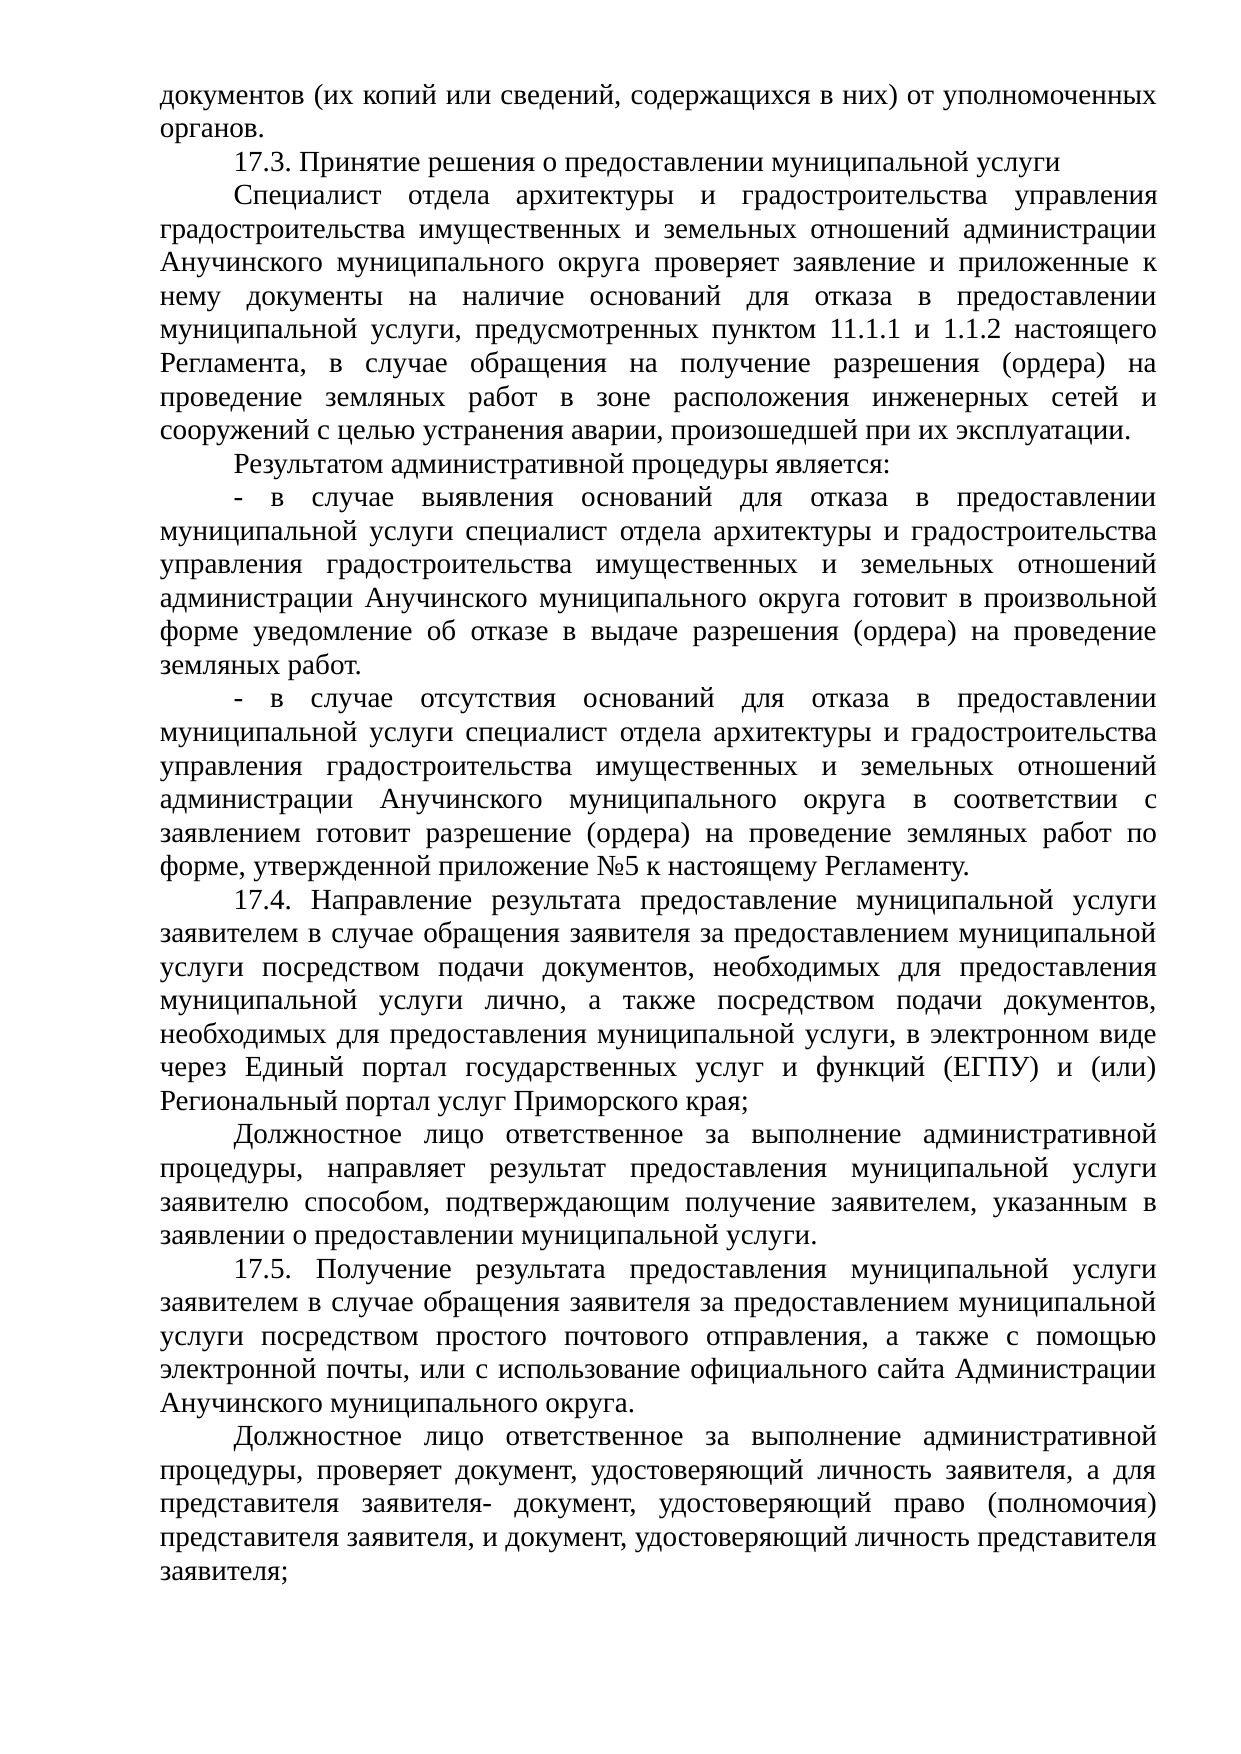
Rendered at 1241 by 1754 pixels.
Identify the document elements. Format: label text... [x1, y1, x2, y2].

text документов (их копий или сведений, содержащихся в них) от уполномоченных органов. [159, 77, 1157, 144]
text Специалист отдела архитектуры и градостроительства управления градостроительства имущественных и земельных отношений администрации Анучинского муниципального округа проверяет заявление и приложенные к нему документы на наличие оснований для отказа в предоставлении муниципальной услуги, предусмотренных пунктом 11.1.1 и 1.1.2 настоящего Регламента, в случае обращения на получение разрешения (ордера) на проведение земляных работ в зоне расположения инженерных сетей и сооружений с целью устранения аварии, произошедшей при их эксплуатации. [159, 177, 1157, 446]
text 17.5. Получение результата предоставления муниципальной услуги заявителем в случае обращения заявителя за предоставлением муниципальной услуги посредством простого почтового отправления, а также с помощью электронной почты, или с использование официального сайта Администрации Анучинского муниципального округа. [159, 1251, 1157, 1418]
text - в случае отсутствия оснований для отказа в предоставлении муниципальной услуги специалист отдела архитектуры и градостроительства управления градостроительства имущественных и земельных отношений администрации Анучинского муниципального округа в соответствии с заявлением готовит разрешение (ордера) на проведение земляных работ по форме, утвержденной приложение №5 к настоящему Регламенту. [159, 681, 1157, 882]
text Должностное лицо ответственное за выполнение административной процедуры, проверяет документ, удостоверяющий личность заявителя, а для представителя заявителя- документ, удостоверяющий право (полномочия) представителя заявителя, и документ, удостоверяющий личность представителя заявителя; [159, 1418, 1157, 1586]
text 17.3. Принятие решения о предоставлении муниципальной услуги [159, 144, 1157, 177]
text - в случае выявления оснований для отказа в предоставлении муниципальной услуги специалист отдела архитектуры и градостроительства управления градостроительства имущественных и земельных отношений администрации Анучинского муниципального округа готовит в произвольной форме уведомление об отказе в выдаче разрешения (ордера) на проведение земляных работ. [159, 479, 1157, 681]
text 17.4. Направление результата предоставление муниципальной услуги заявителем в случае обращения заявителя за предоставлением муниципальной услуги посредством подачи документов, необходимых для предоставления муниципальной услуги лично, а также посредством подачи документов, необходимых для предоставления муниципальной услуги, в электронном виде через Единый портал государственных услуг и функций (ЕГПУ) и (или) Региональный портал услуг Приморского края; [159, 882, 1157, 1117]
text Должностное лицо ответственное за выполнение административной процедуры, направляет результат предоставления муниципальной услуги заявителю способом, подтверждающим получение заявителем, указанным в заявлении о предоставлении муниципальной услуги. [159, 1117, 1157, 1251]
text Результатом административной процедуры является: [159, 446, 1157, 479]
